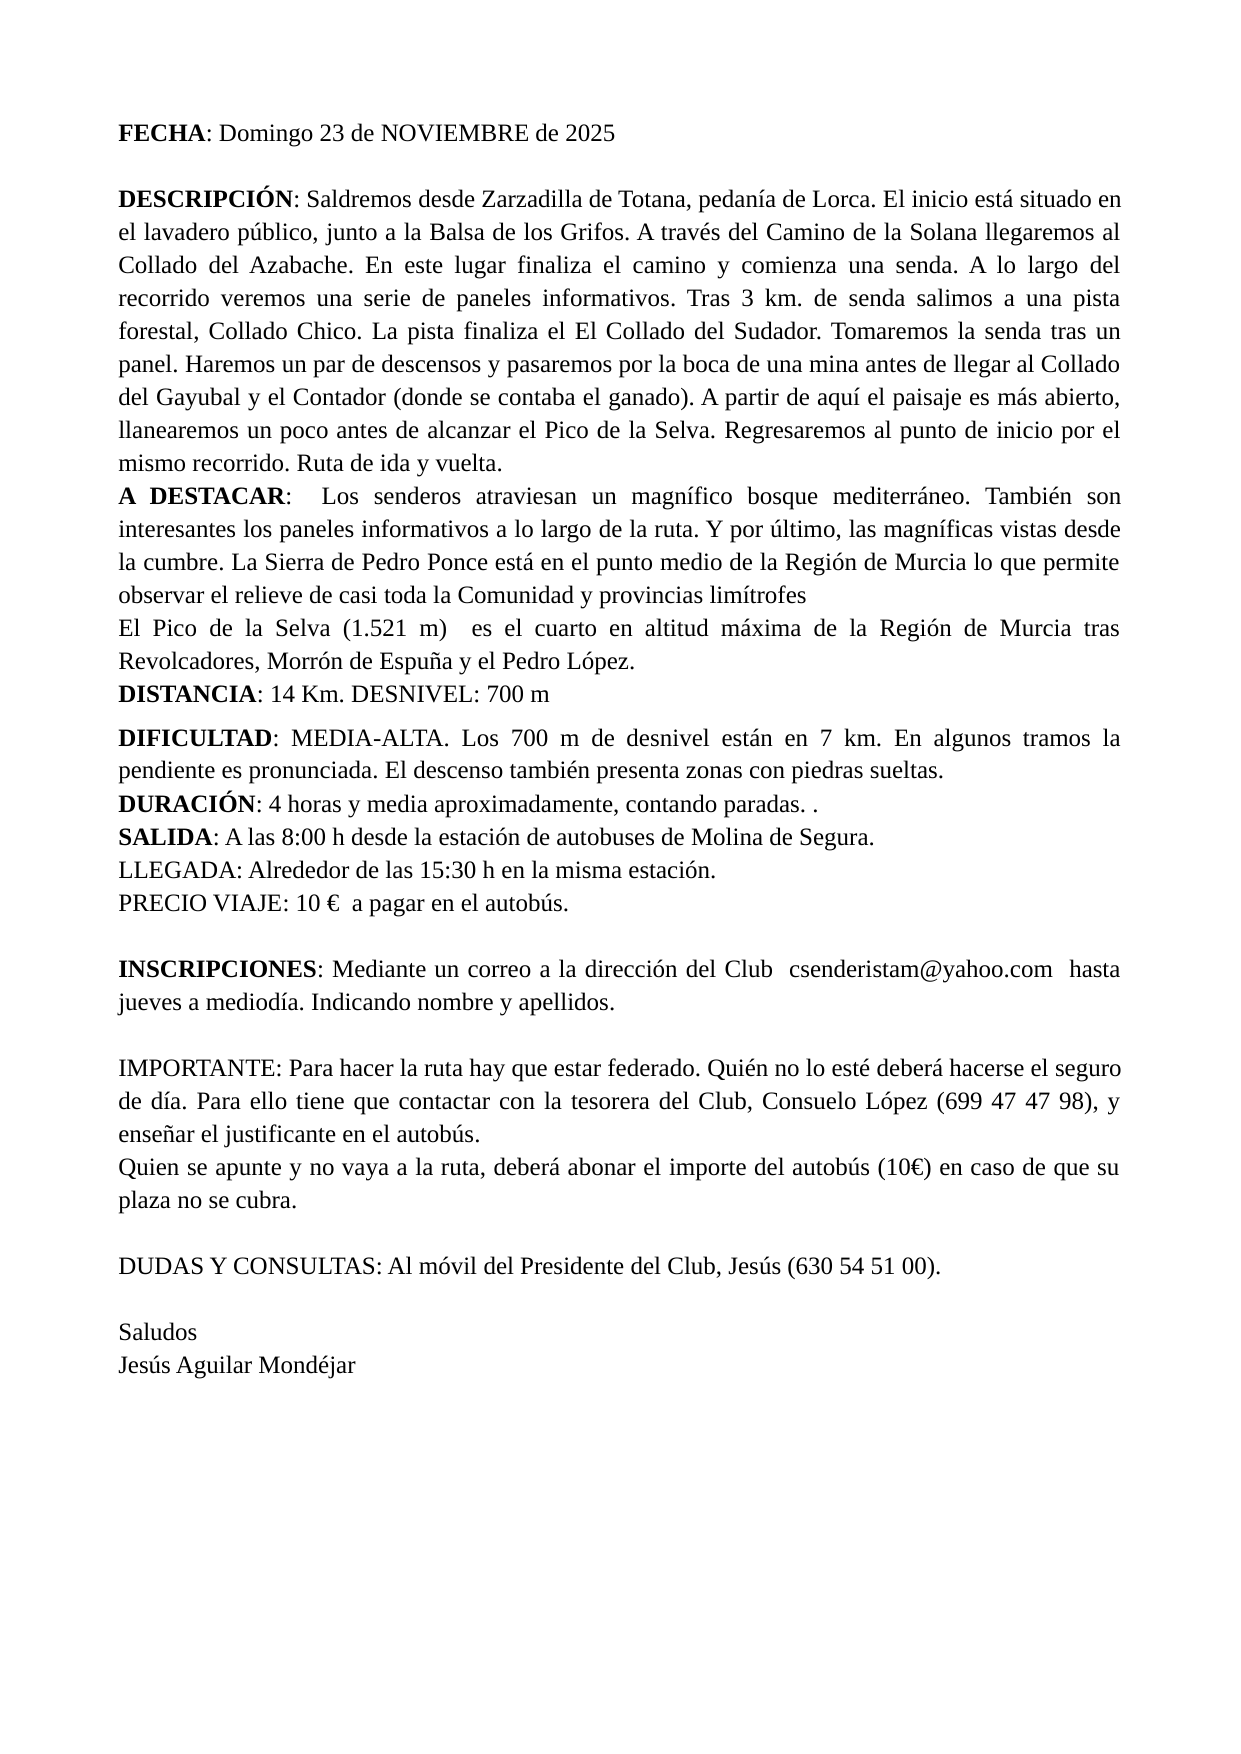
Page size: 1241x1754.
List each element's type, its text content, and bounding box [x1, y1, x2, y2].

text DIFICULTAD: MEDIA-ALTA. Los 700 m de desnivel están en 7 km. En algunos tramos la pendiente es pronunciada. El descenso también presenta zonas con piedras sueltas. [118, 723, 1122, 784]
text A DESTACAR: Los senderos atraviesan un magnífico bosque mediterráneo. También son interesantes los paneles informativos a lo largo de la ruta. Y por último, las magníficas vistas desde la cumbre. La Sierra de Pedro Ponce está en el punto medio de la Región de Murcia lo que permite observar el relieve de casi toda la Comunidad y provincias limítrofes [118, 481, 1122, 609]
text SALIDA: A las 8:00 h desde la estación de autobuses de Molina de Segura. [118, 822, 1122, 850]
text El Pico de la Selva (1.521 m) es el cuarto en altitud máxima de la Región de Murcia tras Revolcadores, Morrón de Espuña y el Pedro López. [118, 613, 1122, 675]
text PRECIO VIAJE: 10 € a pagar en el autobús. [118, 888, 1122, 916]
text DURACIÓN: 4 horas y media aproximadamente, contando paradas. . [118, 789, 1122, 817]
text DISTANCIA: 14 Km. DESNIVEL: 700 m [118, 679, 1122, 708]
text DESCRIPCIÓN: Saldremos desde Zarzadilla de Totana, pedanía de Lorca. El inicio está situado en el lavadero público, junto a la Balsa de los Grifos. A través del Camino de la Solana llegaremos al Collado del Azabache. En este lugar finaliza el camino y comienza una senda. A lo largo del recorrido veremos una serie de paneles informativos. Tras 3 km. de senda salimos a una pista forestal, Collado Chico. La pista finaliza el El Collado del Sudador. Tomaremos la senda tras un panel. Haremos un par de descensos y pasaremos por la boca de una mina antes de llegar al Collado del Gayubal y el Contador (donde se contaba el ganado). A partir de aquí el paisaje es más abierto, llanearemos un poco antes de alcanzar el Pico de la Selva. Regresaremos al punto de inicio por el mismo recorrido. Ruta de ida y vuelta. [118, 184, 1122, 477]
text FECHA: Domingo 23 de NOVIEMBRE de 2025 [118, 118, 1122, 147]
text Jesús Aguilar Mondéjar [118, 1350, 1122, 1379]
text INSCRIPCIONES: Mediante un correo a la dirección del Club csenderistam@yahoo.com hasta jueves a mediodía. Indicando nombre y apellidos. [118, 954, 1122, 1016]
text DUDAS Y CONSULTAS: Al móvil del Presidente del Club, Jesús (630 54 51 00). [118, 1251, 1122, 1280]
text IMPORTANTE: Para hacer la ruta hay que estar federado. Quién no lo esté deberá hacerse el seguro de día. Para ello tiene que contactar con la tesorera del Club, Consuelo López (699 47 47 98), y enseñar el justificante en el autobús. [118, 1053, 1122, 1148]
text Quien se apunte y no vaya a la ruta, deberá abonar el importe del autobús (10€) en caso de que su plaza no se cubra. [118, 1152, 1122, 1214]
text Saludos [118, 1317, 1122, 1346]
text LLEGADA: Alrededor de las 15:30 h en la misma estación. [118, 855, 1122, 883]
